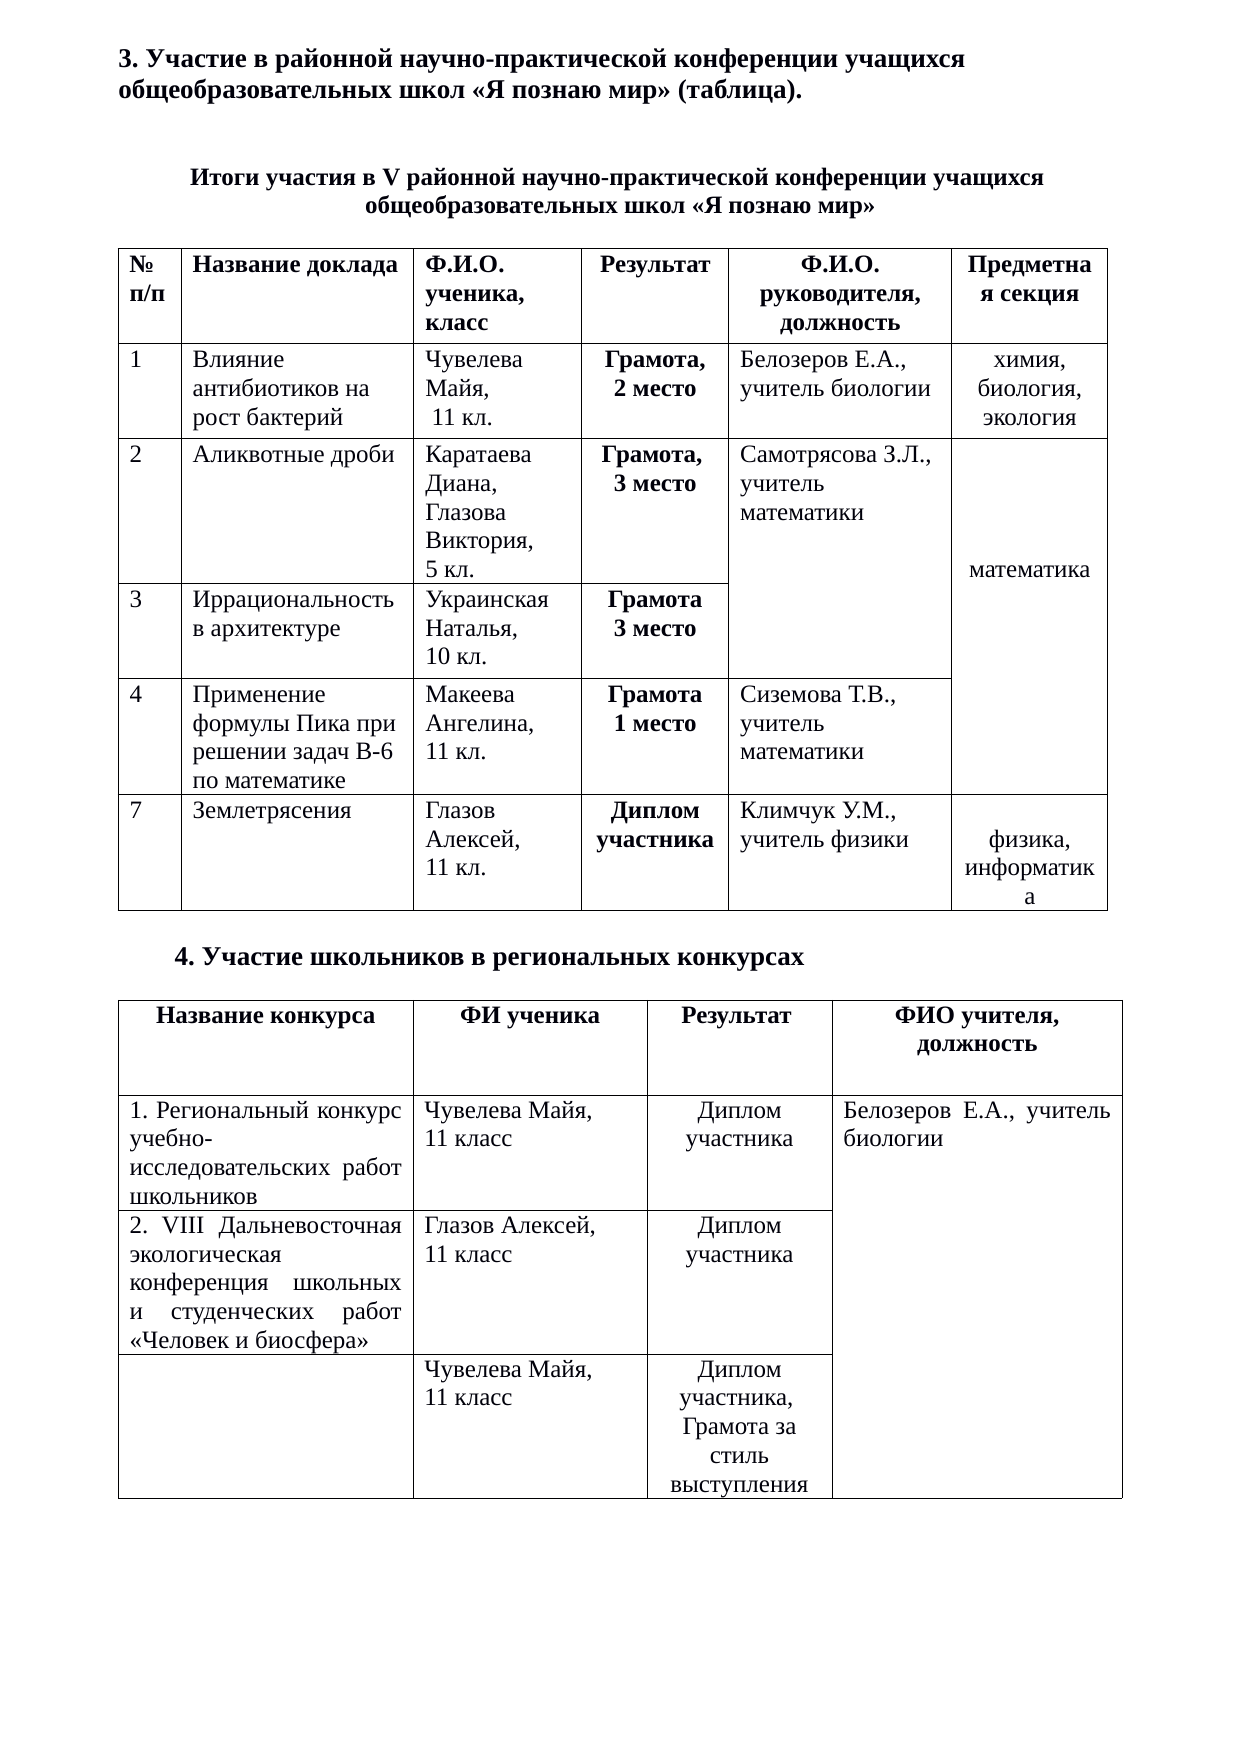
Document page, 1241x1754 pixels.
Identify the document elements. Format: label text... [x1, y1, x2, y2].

table_cell Грамота 3 место [582, 584, 728, 678]
table_cell 2 [119, 439, 181, 583]
table_cell 3 [119, 584, 181, 678]
table_cell Климчук У.М., учитель физики [729, 795, 951, 910]
table_cell Диплом участника [648, 1096, 832, 1210]
table_cell Белозеров Е.А., учитель биологии [729, 344, 951, 438]
text общеобразовательных школ «Я познаю мир» (таблица). [118, 73, 1122, 104]
table_cell Аликвотные дроби [182, 439, 413, 583]
table_cell Применение формулы Пика при решении задач В-6 по математике [182, 679, 413, 794]
table_header Предметная секция [952, 249, 1107, 343]
table_header ФИО учителя, должность [833, 1001, 1122, 1095]
table_cell Украинская Наталья, 10 кл. [414, 584, 581, 678]
table_cell 7 [119, 795, 181, 910]
table_header Результат [648, 1001, 832, 1095]
table_cell Диплом участника [648, 1211, 832, 1354]
table_header Название доклада [182, 249, 413, 343]
table_cell Чувелева Майя, 11 класс [414, 1096, 647, 1210]
table_cell математика [952, 439, 1107, 794]
text Итоги участия в V районной научно-практической конференции учащихся [118, 162, 1122, 191]
text общеобразовательных школ «Я познаю мир» [118, 191, 1122, 219]
table_header Ф.И.О. ученика, класс [414, 249, 581, 343]
table_cell 1 [119, 344, 181, 438]
table_header № п/п [119, 249, 181, 343]
table_cell Самотрясова З.Л., учитель математики [729, 439, 951, 678]
table_cell физика, информатика [952, 795, 1107, 910]
table_cell Иррациональность в архитектуре [182, 584, 413, 678]
table_cell Сиземова Т.В., учитель математики [729, 679, 951, 794]
table_cell Чувелева Майя, 11 кл. [414, 344, 581, 438]
table_cell Влияние антибиотиков на рост бактерий [182, 344, 413, 438]
table_cell химия, биология, экология [952, 344, 1107, 438]
table_cell 4 [119, 679, 181, 794]
table_cell Макеева Ангелина, 11 кл. [414, 679, 581, 794]
text 4. Участие школьников в региональных конкурсах [118, 940, 1122, 971]
table_cell Глазов Алексей, 11 класс [414, 1211, 647, 1354]
table_cell 1. Региональный конкурс учебно-исследовательских работ школьников [119, 1096, 413, 1210]
table_header Ф.И.О. руководителя, должность [729, 249, 951, 343]
table_cell [119, 1355, 413, 1497]
table_cell Грамота 1 место [582, 679, 728, 794]
table_cell Грамота, 2 место [582, 344, 728, 438]
table_cell Диплом участника, Грамота за стиль выступления [648, 1355, 832, 1497]
table_cell Глазов Алексей, 11 кл. [414, 795, 581, 910]
table_cell Грамота, 3 место [582, 439, 728, 583]
table_header Название конкурса [119, 1001, 413, 1095]
table_cell Диплом участника [582, 795, 728, 910]
table_cell Белозеров Е.А., учитель биологии [833, 1096, 1122, 1497]
table_cell 2. VIII Дальневосточная экологическая конференция школьных и студенческих работ «Человек и биосфера» [119, 1211, 413, 1354]
table_header Результат [582, 249, 728, 343]
text 3. Участие в районной научно-практической конференции учащихся [118, 42, 1122, 73]
table_cell Каратаева Диана, Глазова Виктория, 5 кл. [414, 439, 581, 583]
table_cell Чувелева Майя, 11 класс [414, 1355, 647, 1497]
table_cell Землетрясения [182, 795, 413, 910]
table_header ФИ ученика [414, 1001, 647, 1095]
